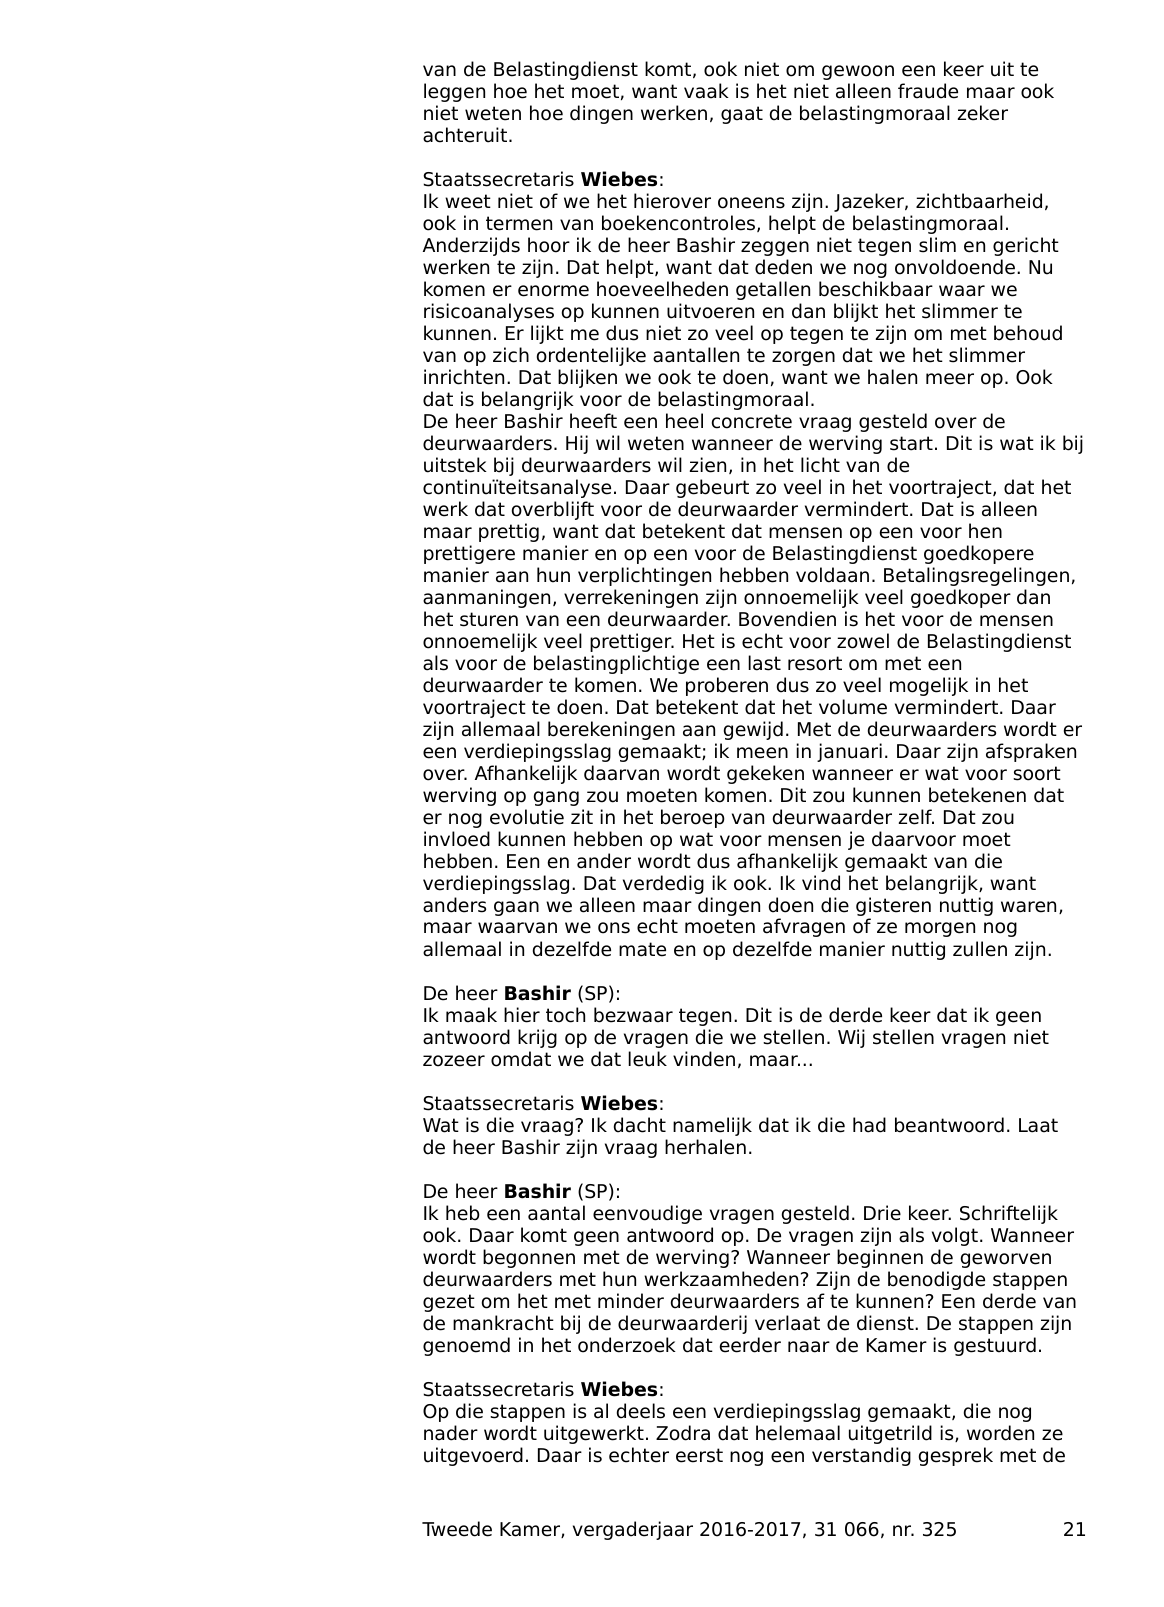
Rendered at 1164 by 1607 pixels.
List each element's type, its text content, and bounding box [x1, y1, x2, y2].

text Ik maak hier toch bezwaar tegen. Dit is de derde keer dat ik geen antwoord krijg op de vragen die we stellen. Wij stellen vragen niet zozeer omdat we dat leuk vinden, maar... [422, 1004, 1087, 1071]
text De heer Bashir (SP): [422, 1181, 1087, 1203]
text De heer Bashir heeft een heel concrete vraag gesteld over de deurwaarders. Hij wil weten wanneer de werving start. Dit is wat ik bij uitstek bij deurwaarders wil zien, in het licht van de continuïteitsanalyse. Daar gebeurt zo veel in het voortraject, dat het werk dat overblijft voor de deurwaarder vermindert. Dat is alleen maar prettig, want dat betekent dat mensen op een voor hen prettigere manier en op een voor de Belastingdienst goedkopere manier aan hun verplichtingen hebben voldaan. Betalingsregelingen, aanmaningen, verrekeningen zijn onnoemelijk veel goedkoper dan het sturen van een deurwaarder. Bovendien is het voor de mensen onnoemelijk veel prettiger. Het is echt voor zowel de Belastingdienst als voor de belastingplichtige een last resort om met een deurwaarder te komen. We proberen dus zo veel mogelijk in het voortraject te doen. Dat betekent dat het volume vermindert. Daar zijn allemaal berekeningen aan gewijd. Met de deurwaarders wordt er een verdiepingsslag gemaakt; ik meen in januari. Daar zijn afspraken over. Afhankelijk daarvan wordt gekeken wanneer er wat voor soort werving op gang zou moeten komen. Dit zou kunnen betekenen dat er nog evolutie zit in het beroep van deurwaarder zelf. Dat zou invloed kunnen hebben op wat voor mensen je daarvoor moet hebben. Een en ander wordt dus afhankelijk gemaakt van die verdiepingsslag. Dat verdedig ik ook. Ik vind het belangrijk, want anders gaan we alleen maar dingen doen die gisteren nuttig waren, maar waarvan we ons echt moeten afvragen of ze morgen nog allemaal in dezelfde mate en op dezelfde manier nuttig zullen zijn. [422, 411, 1087, 960]
text Ik heb een aantal eenvoudige vragen gesteld. Drie keer. Schriftelijk ook. Daar komt geen antwoord op. De vragen zijn als volgt. Wanneer wordt begonnen met de werving? Wanneer beginnen de geworven deurwaarders met hun werkzaamheden? Zijn de benodigde stappen gezet om het met minder deurwaarders af te kunnen? Een derde van de mankracht bij de deurwaarderij verlaat de dienst. De stappen zijn genoemd in het onderzoek dat eerder naar de Kamer is gestuurd. [422, 1203, 1087, 1357]
text van de Belastingdienst komt, ook niet om gewoon een keer uit te leggen hoe het moet, want vaak is het niet alleen fraude maar ook niet weten hoe dingen werken, gaat de belastingmoraal zeker achteruit. [422, 59, 1087, 147]
text Ik weet niet of we het hierover oneens zijn. Jazeker, zichtbaarheid, ook in termen van boekencontroles, helpt de belastingmoraal. Anderzijds hoor ik de heer Bashir zeggen niet tegen slim en gericht werken te zijn. Dat helpt, want dat deden we nog onvoldoende. Nu komen er enorme hoeveelheden getallen beschikbaar waar we risicoanalyses op kunnen uitvoeren en dan blijkt het slimmer te kunnen. Er lijkt me dus niet zo veel op tegen te zijn om met behoud van op zich ordentelijke aantallen te zorgen dat we het slimmer inrichten. Dat blijken we ook te doen, want we halen meer op. Ook dat is belangrijk voor de belastingmoraal. [422, 191, 1087, 411]
text Staatssecretaris Wiebes: [422, 1093, 1087, 1115]
text Op die stappen is al deels een verdiepingsslag gemaakt, die nog nader wordt uitgewerkt. Zodra dat helemaal uitgetrild is, worden ze uitgevoerd. Daar is echter eerst nog een verstandig gesprek met de [422, 1401, 1087, 1467]
text Staatssecretaris Wiebes: [422, 1379, 1087, 1401]
text Wat is die vraag? Ik dacht namelijk dat ik die had beantwoord. Laat de heer Bashir zijn vraag herhalen. [422, 1115, 1087, 1159]
text Staatssecretaris Wiebes: [422, 169, 1087, 191]
text De heer Bashir (SP): [422, 983, 1087, 1004]
